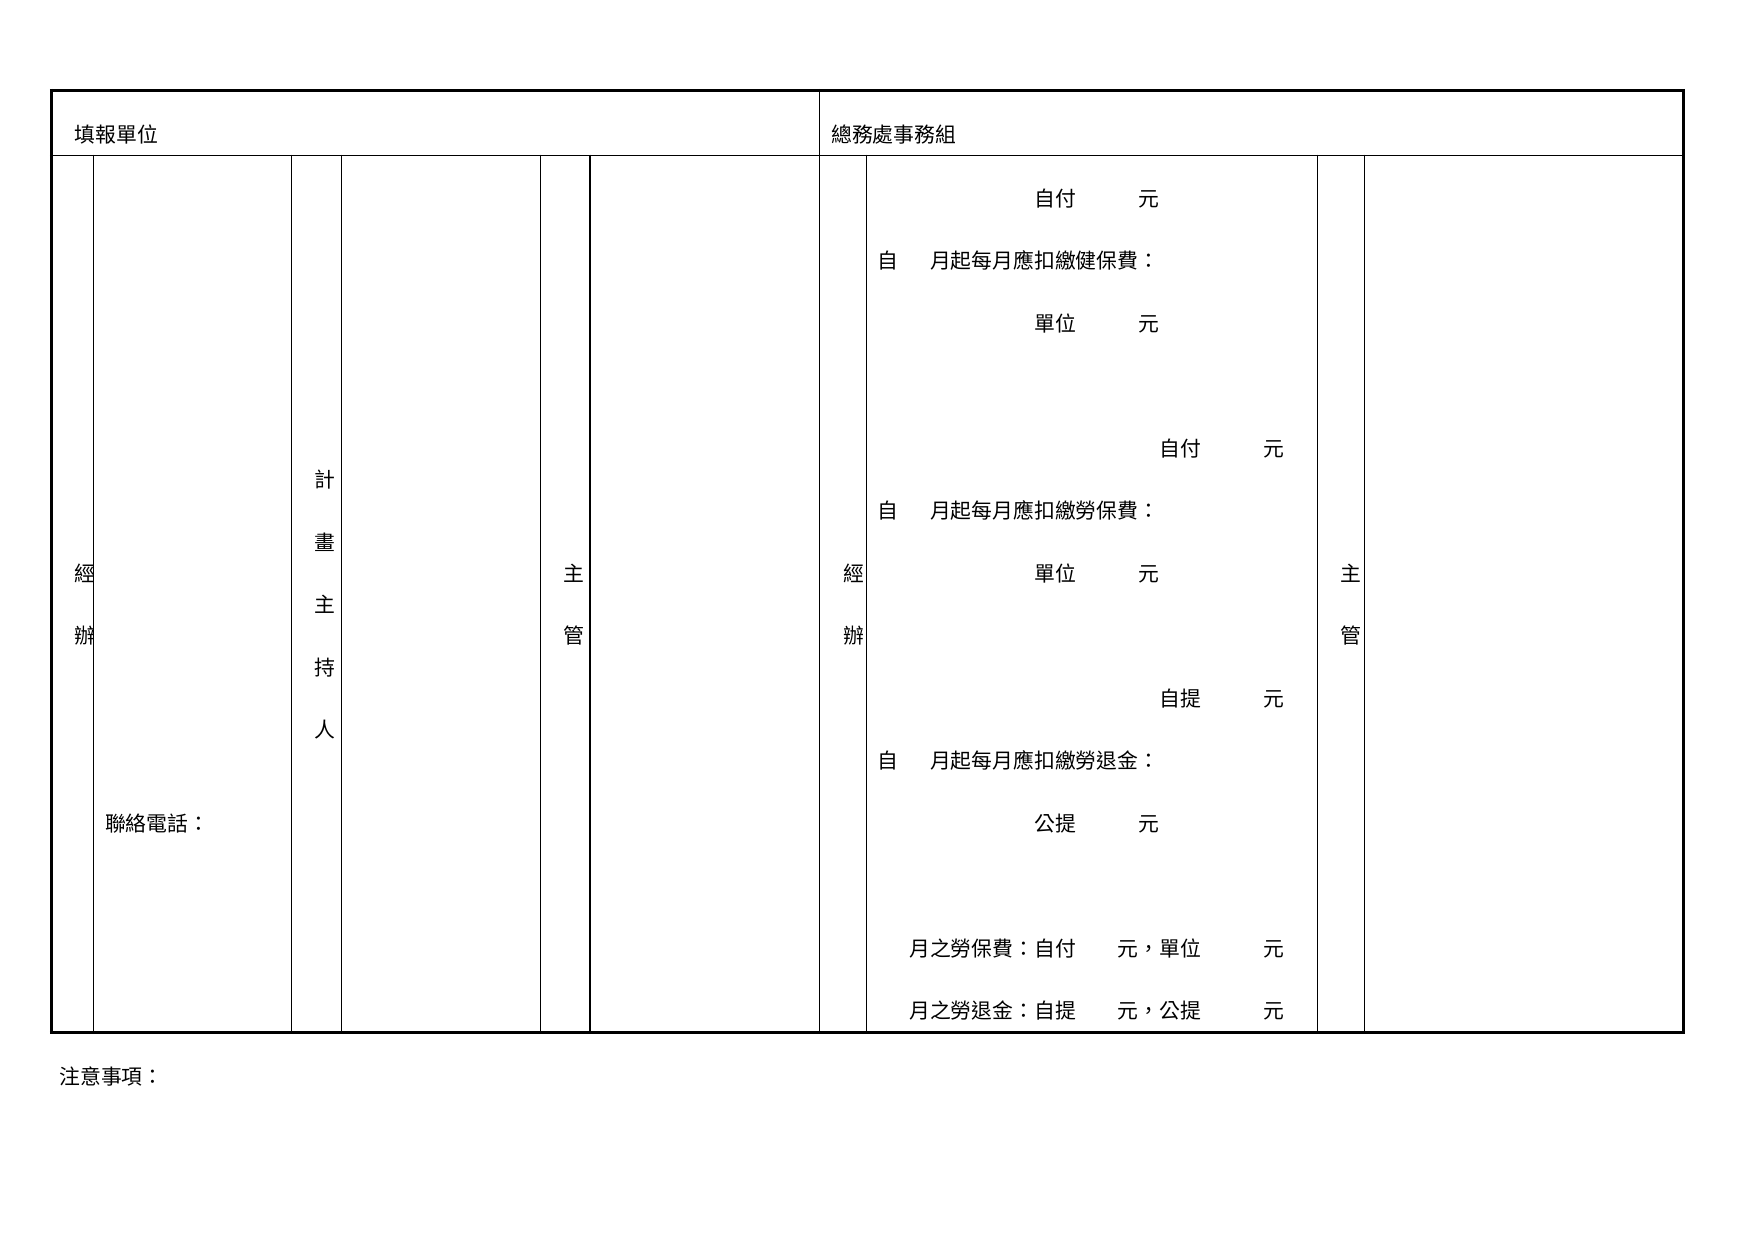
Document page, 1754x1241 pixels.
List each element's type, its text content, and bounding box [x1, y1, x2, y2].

table_cell [342, 156, 540, 1031]
table_cell 主管 [541, 156, 589, 1031]
table_cell 經辦 [53, 156, 93, 1031]
table_cell [1365, 156, 1682, 1031]
text 注意事項： [59, 1034, 1671, 1096]
table_header 總務處事務組 [820, 92, 1682, 154]
table_cell 經辦 [820, 156, 866, 1031]
table_cell 聯絡電話： [94, 156, 291, 1031]
table_header 填報單位 [53, 92, 819, 154]
table_cell 計畫主持人 [292, 156, 341, 1031]
table_cell 自付 元 自 月起每月應扣繳健保費： 單位 元 自付 元 自 月起每月應扣繳勞保費： 單位 元 自提 元 自 月起每月應扣繳勞退金： 公提 元 月之勞保費：自付 元，單位 元 月之勞退金：自提 元，公提 元 [867, 156, 1317, 1031]
table_cell 主管 [1318, 156, 1364, 1031]
table_cell [591, 156, 819, 1031]
